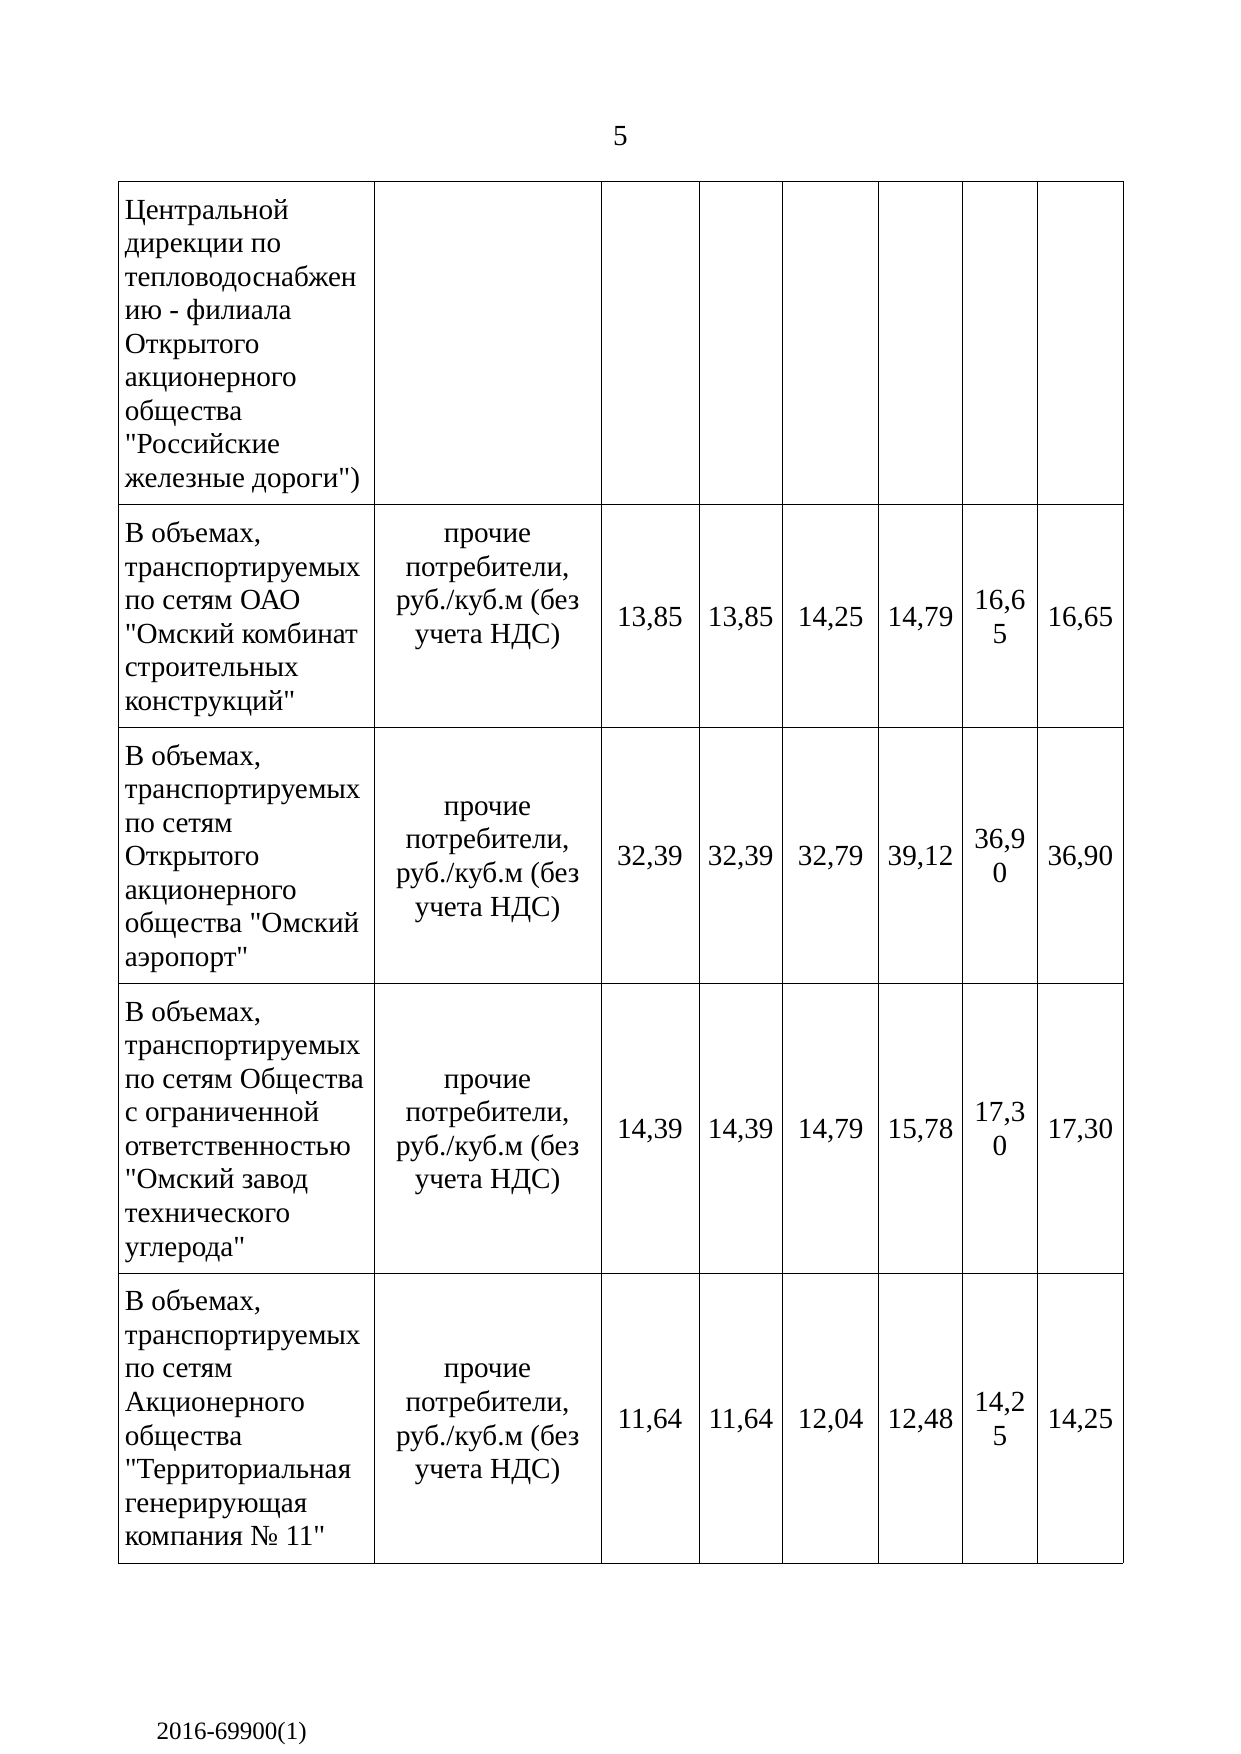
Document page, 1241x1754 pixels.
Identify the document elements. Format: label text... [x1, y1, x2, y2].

table_cell 32,79 [783, 728, 878, 983]
table_cell 16,65 [963, 505, 1037, 727]
table_cell 13,85 [700, 505, 782, 727]
table_cell 12,48 [879, 1274, 962, 1562]
table_cell В объемах, транспортируемых по сетям Открытого акционерного общества "Омский аэропорт" [119, 728, 374, 983]
table_cell 13,85 [602, 505, 699, 727]
table_cell Центральной дирекции по тепловодоснабжению - филиала Открытого акционерного общества "Российские железные дороги") [119, 182, 374, 504]
table_cell 14,25 [963, 1274, 1037, 1562]
table_cell В объемах, транспортируемых по сетям Акционерного общества "Территориальная генерирующая компания № 11" [119, 1274, 374, 1562]
table_cell 32,39 [700, 728, 782, 983]
table_cell прочие потребители, руб./куб.м (без учета НДС) [375, 728, 601, 983]
table_cell 39,12 [879, 728, 962, 983]
table_cell [879, 182, 962, 504]
table_cell 32,39 [602, 728, 699, 983]
table_cell прочие потребители, руб./куб.м (без учета НДС) [375, 1274, 601, 1562]
table_cell 36,90 [1038, 728, 1123, 983]
table_cell В объемах, транспортируемых по сетям ОАО "Омский комбинат строительных конструкций" [119, 505, 374, 727]
table_cell 14,25 [783, 505, 878, 727]
table_cell [700, 182, 782, 504]
table_cell 11,64 [602, 1274, 699, 1562]
table_cell 17,30 [963, 984, 1037, 1273]
table_cell прочие потребители, руб./куб.м (без учета НДС) [375, 505, 601, 727]
table_cell 14,25 [1038, 1274, 1123, 1562]
table_cell В объемах, транспортируемых по сетям Общества с ограниченной ответственностью "Омский завод технического углерода" [119, 984, 374, 1273]
table_cell 36,90 [963, 728, 1037, 983]
table_cell 14,79 [879, 505, 962, 727]
table_cell 11,64 [700, 1274, 782, 1562]
table_cell [963, 182, 1037, 504]
table_cell 12,04 [783, 1274, 878, 1562]
table_cell 14,39 [700, 984, 782, 1273]
table_cell [1038, 182, 1123, 504]
table_cell 14,39 [602, 984, 699, 1273]
table_cell [783, 182, 878, 504]
table_cell [602, 182, 699, 504]
table_cell 14,79 [783, 984, 878, 1273]
table_cell прочие потребители, руб./куб.м (без учета НДС) [375, 984, 601, 1273]
table_cell 17,30 [1038, 984, 1123, 1273]
table_cell 15,78 [879, 984, 962, 1273]
table_cell [375, 182, 601, 504]
table_cell 16,65 [1038, 505, 1123, 727]
